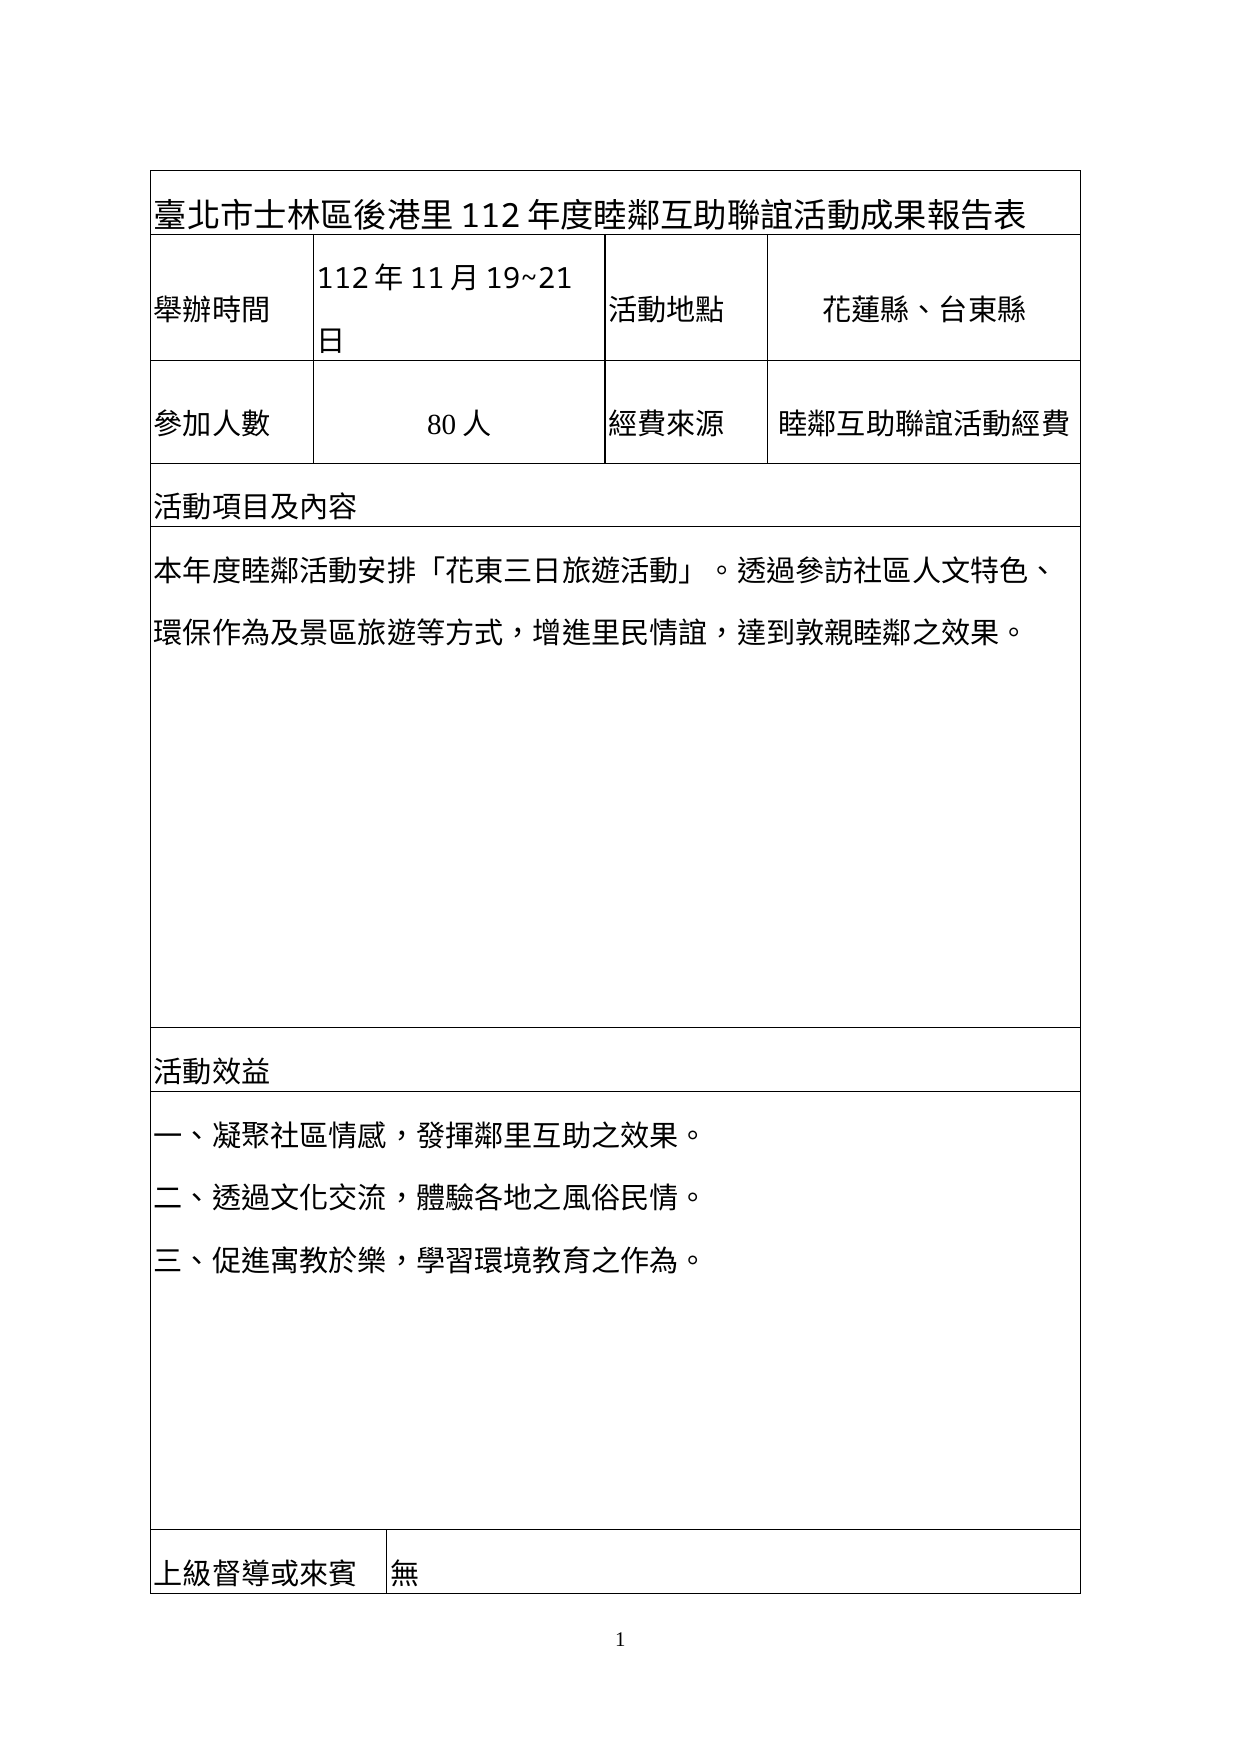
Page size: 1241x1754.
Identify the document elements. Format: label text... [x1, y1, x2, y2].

table_cell 112年11月19~21日 [314, 235, 604, 360]
table_cell 本年度睦鄰活動安排「花東三日旅遊活動」。透過參訪社區人文特色、環保作為及景區旅遊等方式，增進里民情誼，達到敦親睦鄰之效果。 [151, 527, 1080, 1027]
table_cell 經費來源 [606, 361, 767, 462]
table_cell 舉辦時間 [151, 235, 313, 360]
table_cell 無 [387, 1530, 1080, 1593]
table_cell 一、凝聚社區情感，發揮鄰里互助之效果。 二、透過文化交流，體驗各地之風俗民情。 三、促進寓教於樂，學習環境教育之作為。 [151, 1092, 1080, 1529]
table_cell 睦鄰互助聯誼活動經費 [768, 361, 1080, 462]
table_cell 參加人數 [151, 361, 313, 462]
table_cell 花蓮縣、台東縣 [768, 235, 1080, 360]
table_cell 上級督導或來賓 [151, 1530, 386, 1593]
table_header 臺北市士林區後港里112年度睦鄰互助聯誼活動成果報告表 [151, 171, 1080, 234]
table_cell 活動項目及內容 [151, 464, 1080, 526]
table_cell 活動效益 [151, 1028, 1080, 1091]
table_cell 活動地點 [606, 235, 767, 360]
table_cell 80人 [314, 361, 604, 462]
